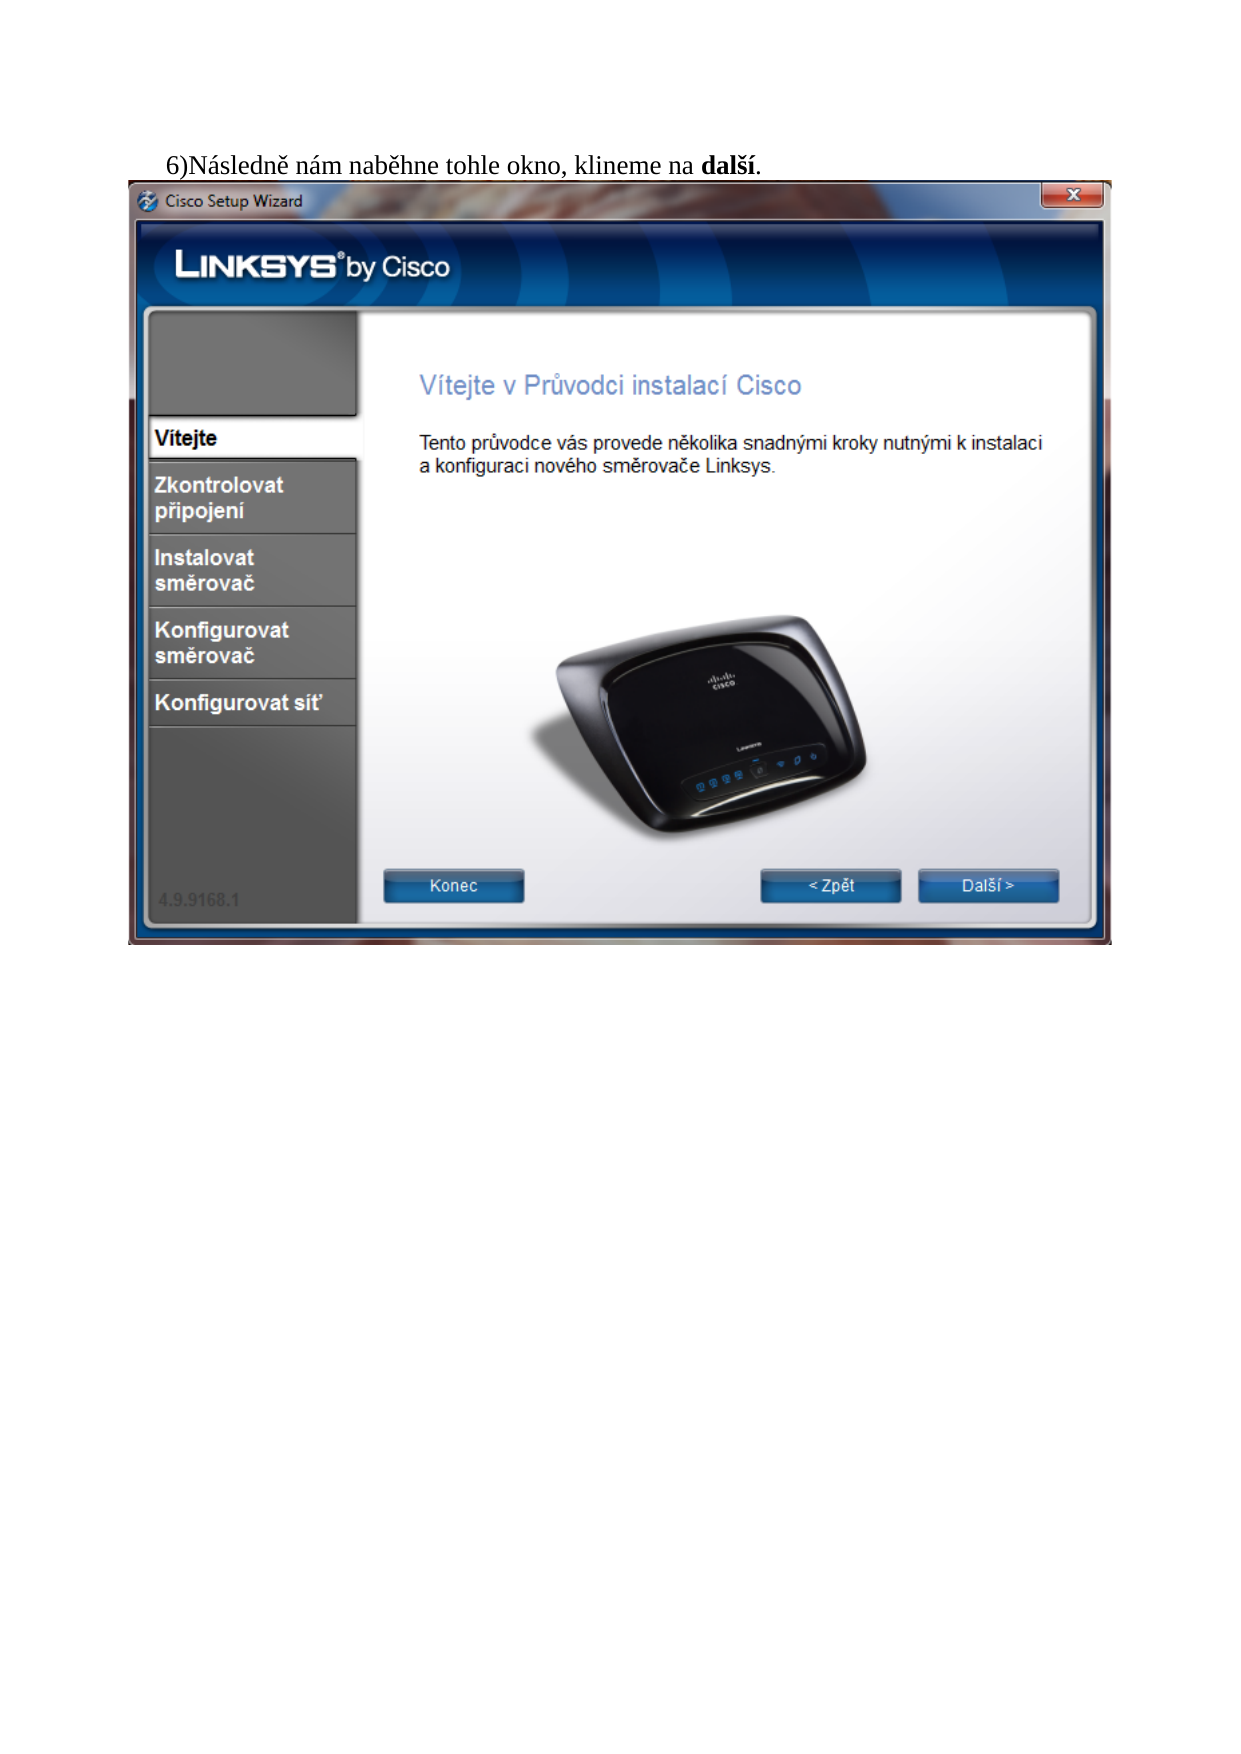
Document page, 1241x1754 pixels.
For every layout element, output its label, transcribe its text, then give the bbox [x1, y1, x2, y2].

list 6)Následně nám naběhne tohle okno, klineme na další. [138, 149, 1122, 180]
